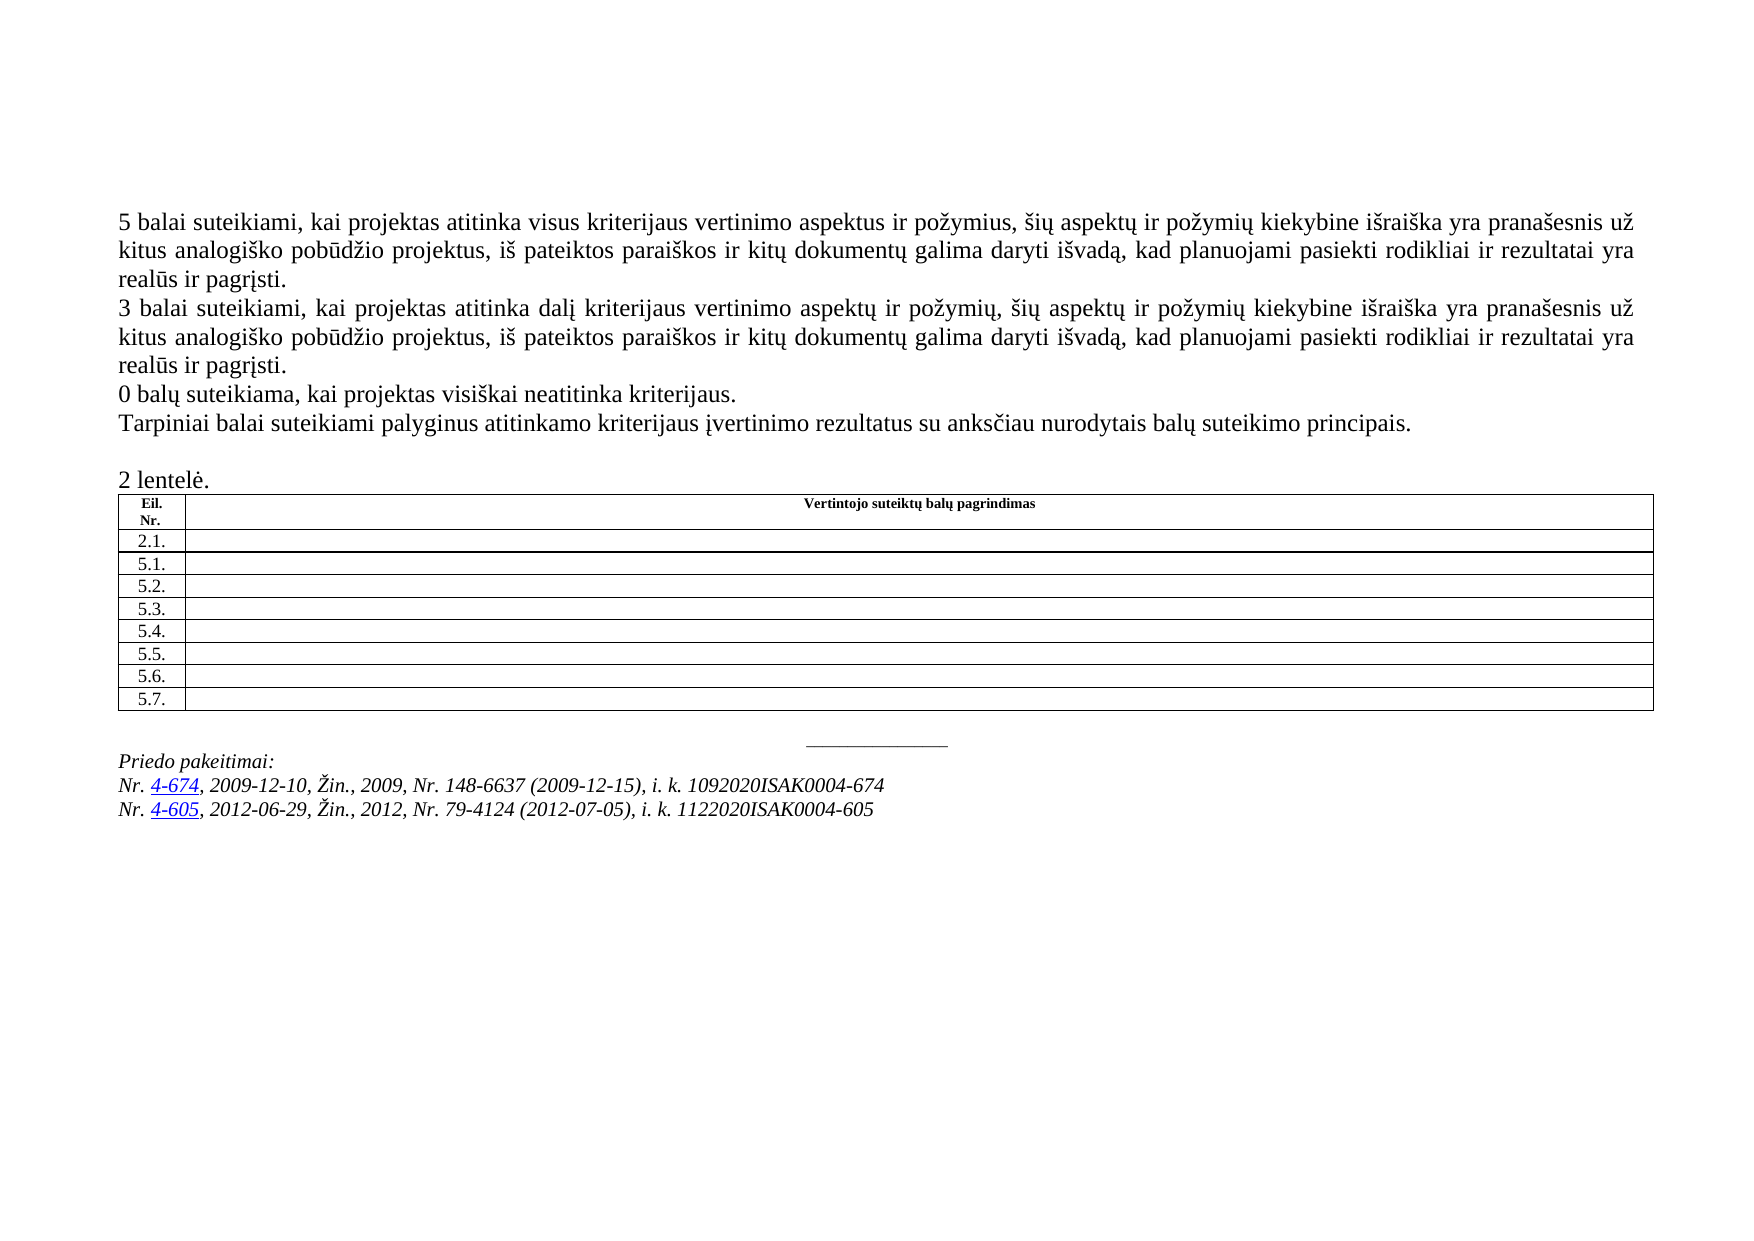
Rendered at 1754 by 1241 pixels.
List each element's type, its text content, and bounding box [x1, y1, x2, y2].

text 2 lentelė. [118, 465, 1635, 494]
text 0 balų suteikiama, kai projektas visiškai neatitinka kriterijaus. [118, 379, 1635, 408]
table_cell 2.1. [119, 530, 185, 551]
table_cell [186, 530, 1653, 551]
table_cell 5.4. [119, 620, 185, 642]
text 3 balai suteikiami, kai projektas atitinka dalį kriterijaus vertinimo aspektų ir požymių, šių aspektų ir požymių kiekybine išraiška yra pranašesnis už kitus analogiško pobūdžio projektus, iš pateiktos paraiškos ir kitų dokumentų galima daryti išvadą, kad planuojami pasiekti rodikliai ir rezultatai yra realūs ir pagrįsti. [118, 293, 1635, 379]
table_cell [186, 688, 1653, 709]
table_cell [186, 665, 1653, 687]
table_cell 5.5. [119, 643, 185, 664]
table_header Vertintojo suteiktų balų pagrindimas [186, 495, 1653, 529]
table_cell 5.3. [119, 598, 185, 619]
text _________________ [118, 730, 1635, 749]
text Nr. 4-674, 2009-12-10, Žin., 2009, Nr. 148-6637 (2009-12-15), i. k. 1092020ISAK0004-674 [118, 773, 1635, 797]
table_cell [186, 643, 1653, 664]
text 5 balai suteikiami, kai projektas atitinka visus kriterijaus vertinimo aspektus ir požymius, šių aspektų ir požymių kiekybine išraiška yra pranašesnis už kitus analogiško pobūdžio projektus, iš pateiktos paraiškos ir kitų dokumentų galima daryti išvadą, kad planuojami pasiekti rodikliai ir rezultatai yra realūs ir pagrįsti. [118, 207, 1635, 293]
table_cell [186, 575, 1653, 597]
table_cell [186, 620, 1653, 642]
text Tarpiniai balai suteikiami palyginus atitinkamo kriterijaus įvertinimo rezultatus su anksčiau nurodytais balų suteikimo principais. [118, 408, 1635, 437]
table_cell 5.1. [119, 553, 185, 574]
text Nr. 4-605, 2012-06-29, Žin., 2012, Nr. 79-4124 (2012-07-05), i. k. 1122020ISAK0004-605 [118, 797, 1635, 821]
table_cell 5.6. [119, 665, 185, 687]
table_cell [186, 598, 1653, 619]
table_header Eil. Nr. [119, 495, 185, 529]
table_cell 5.2. [119, 575, 185, 597]
table_cell 5.7. [119, 688, 185, 709]
text Priedo pakeitimai: [118, 749, 1635, 773]
table_cell [186, 553, 1653, 574]
